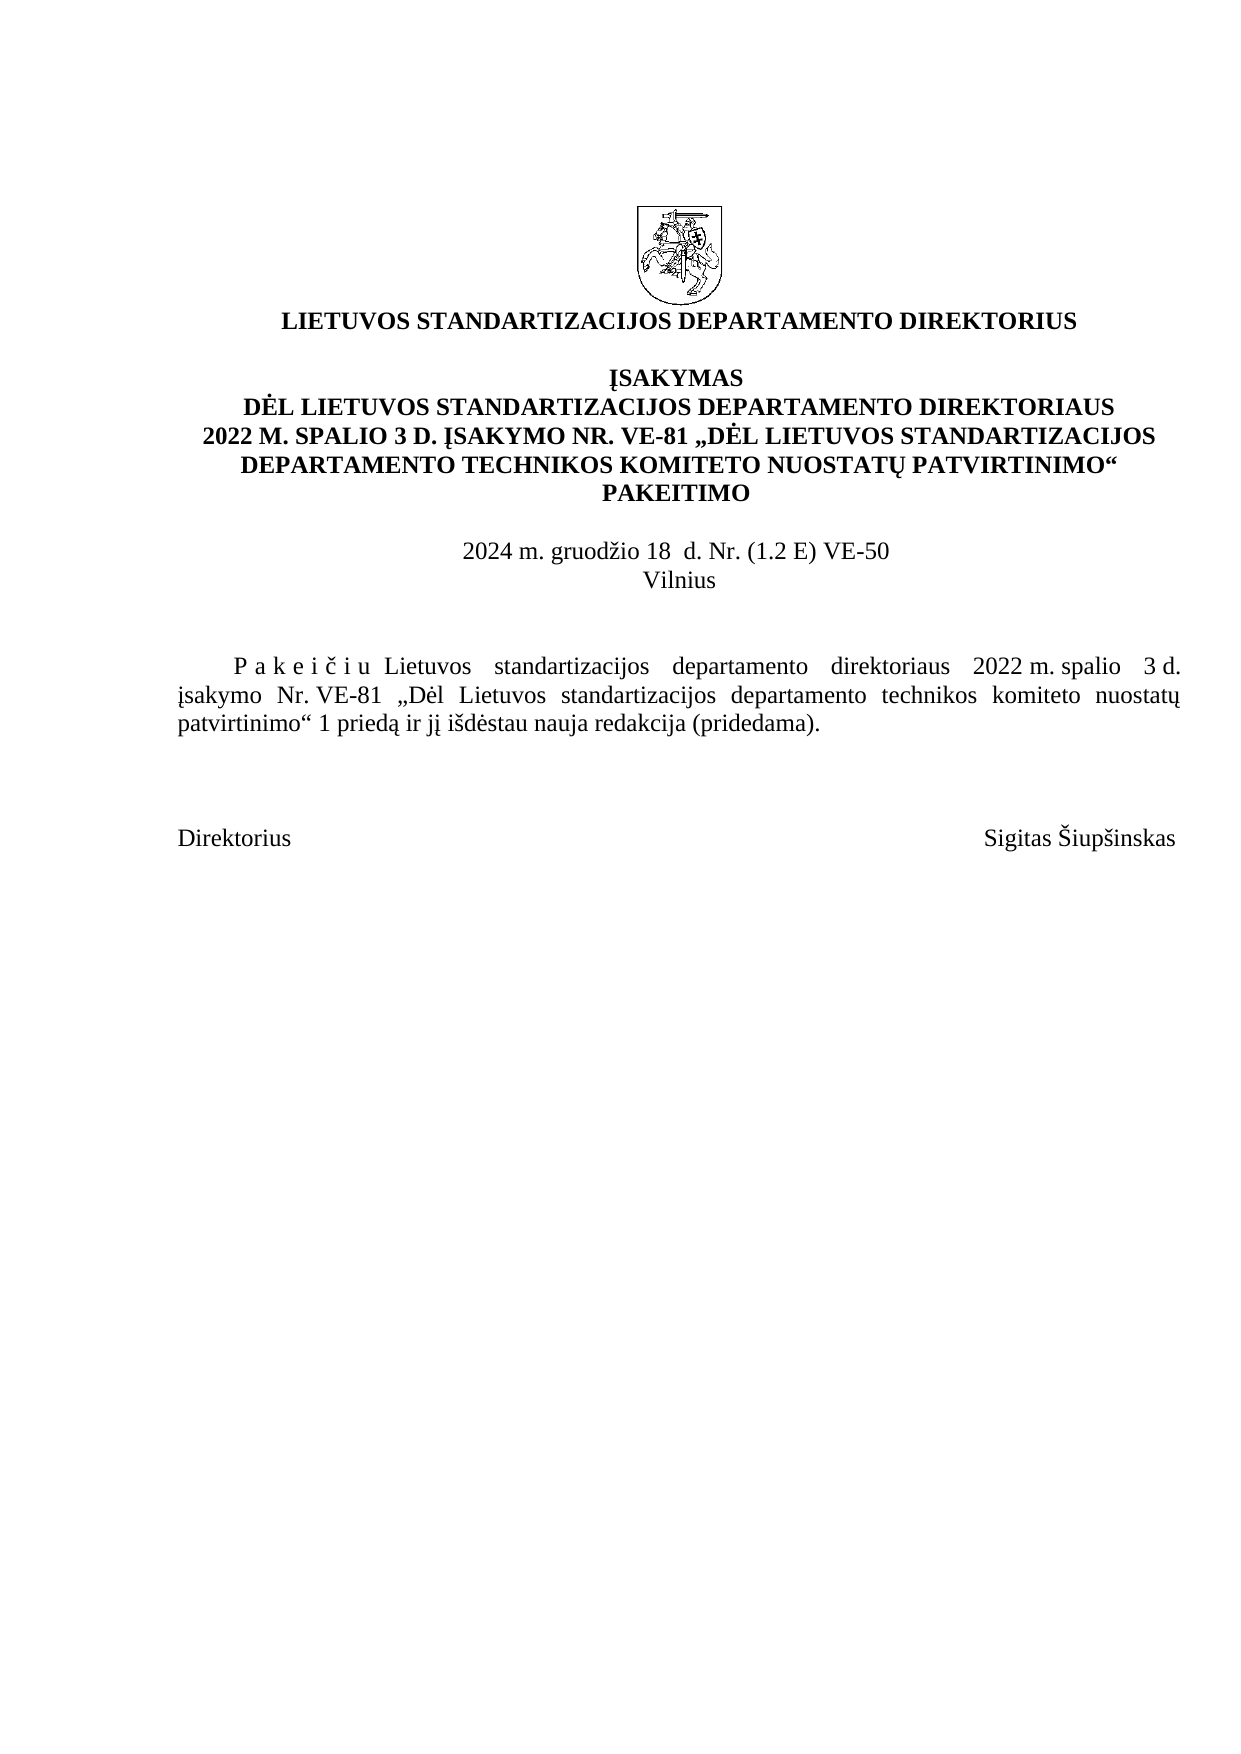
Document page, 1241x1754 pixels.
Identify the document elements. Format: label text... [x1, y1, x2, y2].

text ĮSAKYMAS [177, 363, 1181, 392]
text Direktorius Sigitas Šiupšinskas [177, 823, 1181, 852]
text 2024 m. gruodžio 18 d. Nr. (1.2 E) VE-50 [177, 536, 1181, 565]
text DĖL LIETUVOS STANDARTIZACIJOS DEPARTAMENTO DIREKTORIAUS 2022 M. SPALIO 3 D. ĮSAKYMO NR. VE-81 „DĖL LIETUVOS STANDARTIZACIJOS DEPARTAMENTO TECHNIKOS KOMITETO NUOSTATŲ PATVIRTINIMO“ PAKEITIMO [177, 392, 1181, 507]
text LIETUVOS STANDARTIZACIJOS DEPARTAMENTO DIREKTORIUS [177, 306, 1181, 335]
text Vilnius [177, 565, 1181, 593]
text Pakeičiu Lietuvos standartizacijos departamento direktoriaus 2022 m. spalio 3 d. įsakymo Nr. VE-81 „Dėl Lietuvos standartizacijos departamento technikos komiteto nuostatų patvirtinimo“ 1 priedą ir jį išdėstau nauja redakcija (pridedama). [177, 651, 1181, 737]
